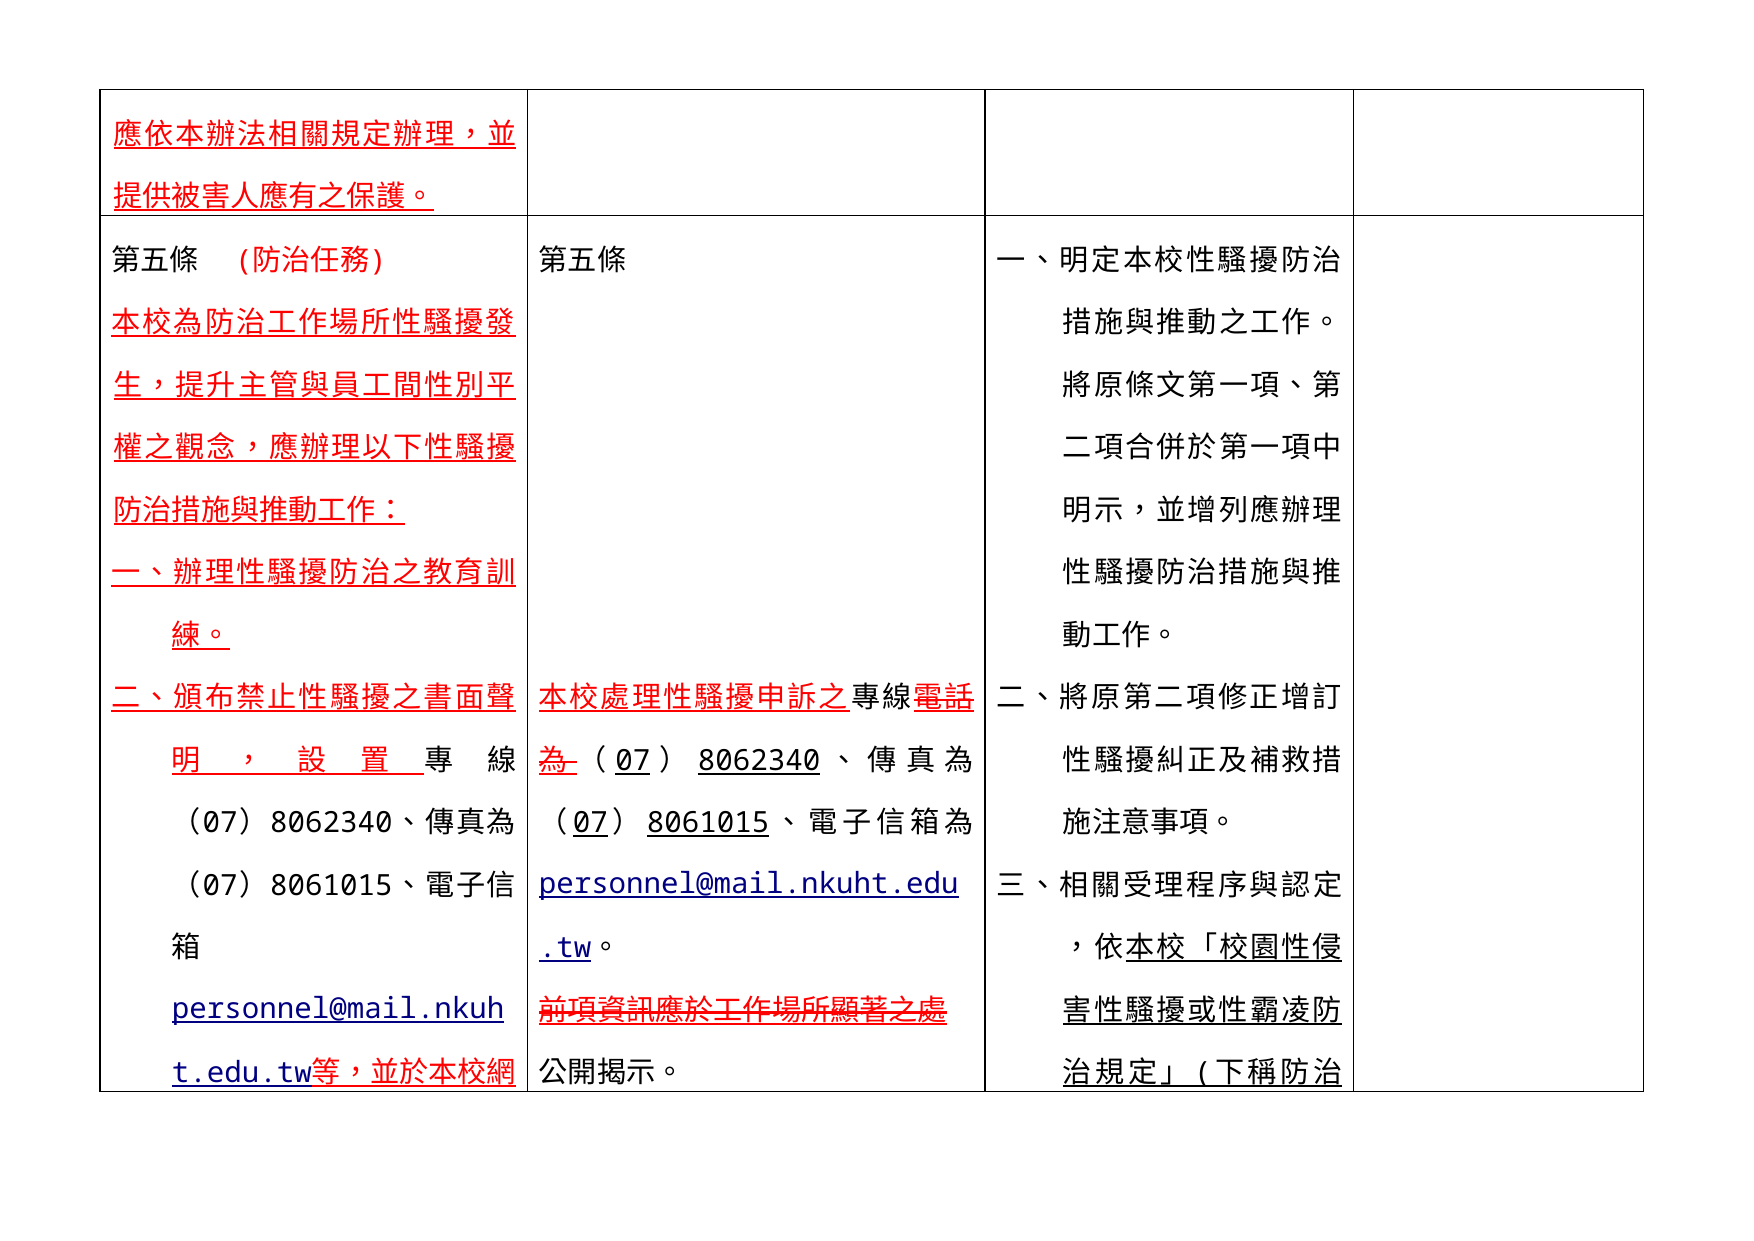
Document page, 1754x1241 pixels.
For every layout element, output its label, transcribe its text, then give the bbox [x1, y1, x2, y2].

table_cell [1354, 90, 1643, 215]
table_cell (防治任務) 本校為防治工作場所性騷擾發生，提升主管與員工間性別平權之觀念，應辦理以下性騷擾防治措施與推動工作： 一、辦理性騷擾防治之教育訓練。 二、頒布禁止性騷擾之書面聲明，設置專線（07）8062340、傳真為（07）8061015、電子信箱personnel@mail.nkuht.edu.tw等，並於本校網 [101, 216, 527, 1091]
table_cell 一、明定本校性騷擾防治措施與推動之工作。將原條文第一項、第二項合併於第一項中明示，並增列應辦理性騷擾防治措施與推動工作。 二、將原第二項修正增訂性騷擾糾正及補救措施注意事項。 三、相關受理程序與認定，依本校「校園性侵害性騷擾或性霸凌防治規定」(下稱防治 [986, 216, 1353, 1091]
table_cell 應依本辦法相關規定辦理，並提供被害人應有之保護。 [101, 90, 527, 215]
table_cell [528, 90, 984, 215]
table_cell 第五條 本校處理性騷擾申訴之專線電話為（07）8062340、傳真為（07）8061015、電子信箱為personnel@mail.nkuht.edu.tw。 前項資訊應於工作場所顯著之處公開揭示。 [528, 216, 984, 1091]
table_cell [986, 90, 1353, 215]
table_cell [1354, 216, 1643, 1091]
